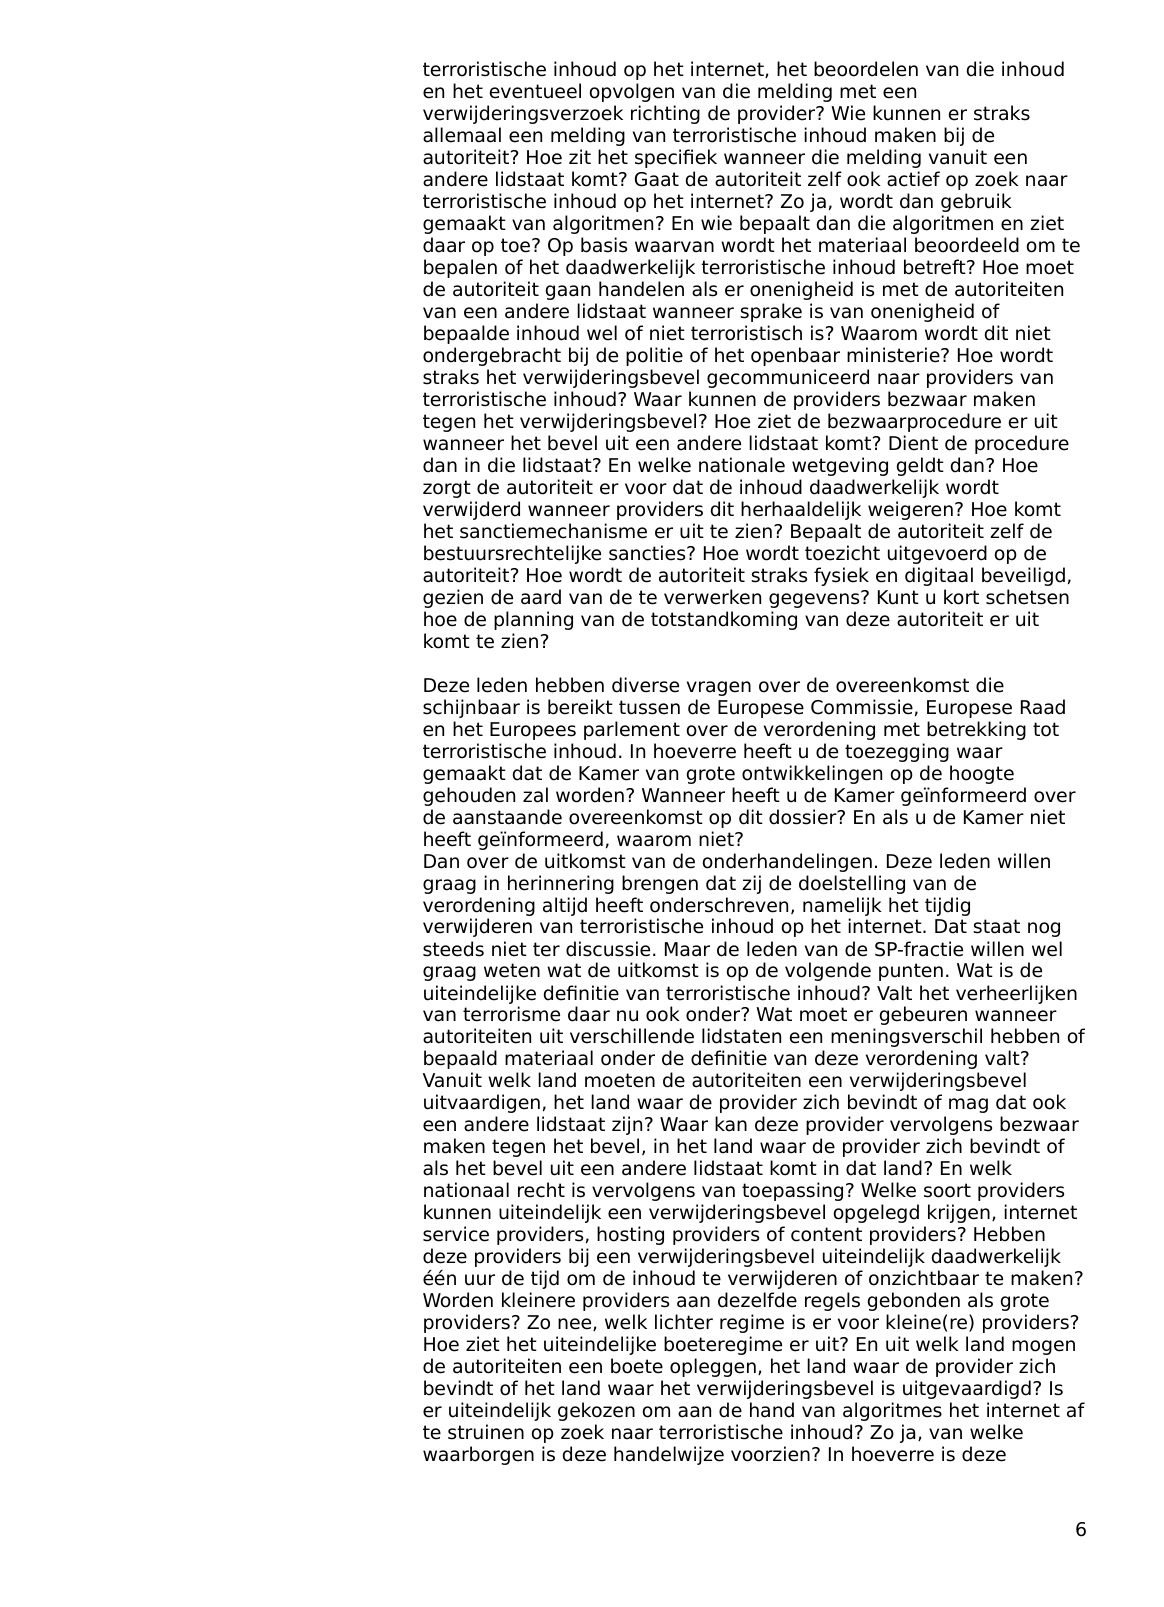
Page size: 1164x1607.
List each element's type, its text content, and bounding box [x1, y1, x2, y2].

text Dan over de uitkomst van de onderhandelingen. Deze leden willen graag in herinnering brengen dat zij de doelstelling van de verordening altijd heeft onderschreven, namelijk het tijdig verwijderen van terroristische inhoud op het internet. Dat staat nog steeds niet ter discussie. Maar de leden van de SP-fractie willen wel graag weten wat de uitkomst is op de volgende punten. Wat is de uiteindelijke definitie van terroristische inhoud? Valt het verheerlijken van terrorisme daar nu ook onder? Wat moet er gebeuren wanneer autoriteiten uit verschillende lidstaten een meningsverschil hebben of bepaald materiaal onder de definitie van deze verordening valt? Vanuit welk land moeten de autoriteiten een verwijderingsbevel uitvaardigen, het land waar de provider zich bevindt of mag dat ook een andere lidstaat zijn? Waar kan deze provider vervolgens bezwaar maken tegen het bevel, in het land waar de provider zich bevindt of als het bevel uit een andere lidstaat komt in dat land? En welk nationaal recht is vervolgens van toepassing? Welke soort providers kunnen uiteindelijk een verwijderingsbevel opgelegd krijgen, internet service providers, hosting providers of content providers? Hebben deze providers bij een verwijderingsbevel uiteindelijk daadwerkelijk één uur de tijd om de inhoud te verwijderen of onzichtbaar te maken? Worden kleinere providers aan dezelfde regels gebonden als grote providers? Zo nee, welk lichter regime is er voor kleine(re) providers? Hoe ziet het uiteindelijke boeteregime er uit? En uit welk land mogen de autoriteiten een boete opleggen, het land waar de provider zich bevindt of het land waar het verwijderingsbevel is uitgevaardigd? Is er uiteindelijk gekozen om aan de hand van algoritmes het internet af te struinen op zoek naar terroristische inhoud? Zo ja, van welke waarborgen is deze handelwijze voorzien? In hoeverre is deze [422, 851, 1087, 1466]
text terroristische inhoud op het internet, het beoordelen van die inhoud en het eventueel opvolgen van die melding met een verwijderingsverzoek richting de provider? Wie kunnen er straks allemaal een melding van terroristische inhoud maken bij de autoriteit? Hoe zit het specifiek wanneer die melding vanuit een andere lidstaat komt? Gaat de autoriteit zelf ook actief op zoek naar terroristische inhoud op het internet? Zo ja, wordt dan gebruik gemaakt van algoritmen? En wie bepaalt dan die algoritmen en ziet daar op toe? Op basis waarvan wordt het materiaal beoordeeld om te bepalen of het daadwerkelijk terroristische inhoud betreft? Hoe moet de autoriteit gaan handelen als er onenigheid is met de autoriteiten van een andere lidstaat wanneer sprake is van onenigheid of bepaalde inhoud wel of niet terroristisch is? Waarom wordt dit niet ondergebracht bij de politie of het openbaar ministerie? Hoe wordt straks het verwijderingsbevel gecommuniceerd naar providers van terroristische inhoud? Waar kunnen de providers bezwaar maken tegen het verwijderingsbevel? Hoe ziet de bezwaarprocedure er uit wanneer het bevel uit een andere lidstaat komt? Dient de procedure dan in die lidstaat? En welke nationale wetgeving geldt dan? Hoe zorgt de autoriteit er voor dat de inhoud daadwerkelijk wordt verwijderd wanneer providers dit herhaaldelijk weigeren? Hoe komt het sanctiemechanisme er uit te zien? Bepaalt de autoriteit zelf de bestuursrechtelijke sancties? Hoe wordt toezicht uitgevoerd op de autoriteit? Hoe wordt de autoriteit straks fysiek en digitaal beveiligd, gezien de aard van de te verwerken gegevens? Kunt u kort schetsen hoe de planning van de totstandkoming van deze autoriteit er uit komt te zien? [422, 59, 1087, 652]
text Deze leden hebben diverse vragen over de overeenkomst die schijnbaar is bereikt tussen de Europese Commissie, Europese Raad en het Europees parlement over de verordening met betrekking tot terroristische inhoud. In hoeverre heeft u de toezegging waar gemaakt dat de Kamer van grote ontwikkelingen op de hoogte gehouden zal worden? Wanneer heeft u de Kamer geïnformeerd over de aanstaande overeenkomst op dit dossier? En als u de Kamer niet heeft geïnformeerd, waarom niet? [422, 675, 1087, 851]
